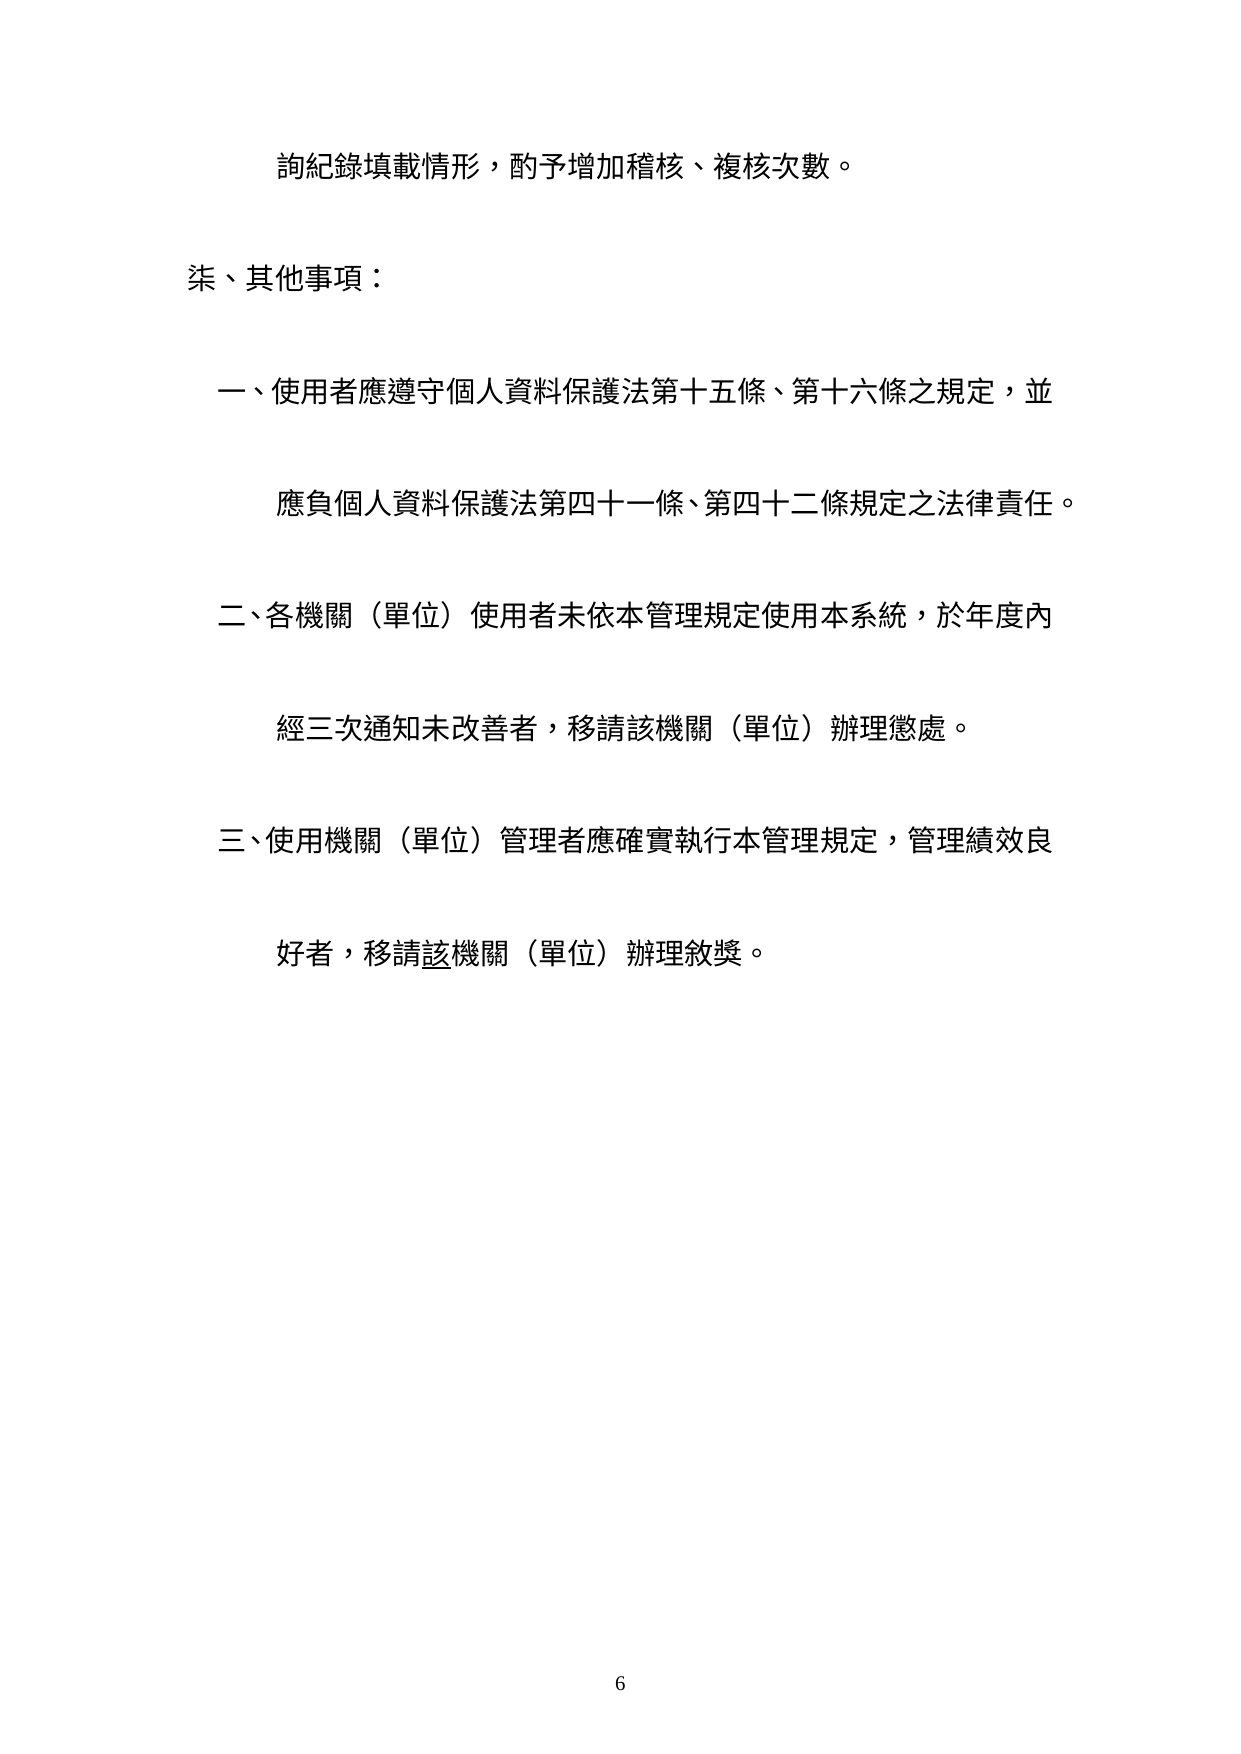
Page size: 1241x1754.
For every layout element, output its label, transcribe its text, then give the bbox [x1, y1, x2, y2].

text 一、使用者應遵守個人資料保護法第十五條、第十六條之規定，並應負個人資料保護法第四十一條、第四十二條規定之法律責任。 [217, 352, 1053, 539]
text 詢紀錄填載情形，酌予增加稽核、複核次數。 [217, 127, 1053, 202]
text 柒、其他事項： [187, 239, 1053, 314]
text 三、使用機關（單位）管理者應確實執行本管理規定，管理績效良好者，移請該機關（單位）辦理敘獎。 [217, 802, 1053, 989]
text 二、各機關（單位）使用者未依本管理規定使用本系統，於年度內經三次通知未改善者，移請該機關（單位）辦理懲處。 [217, 577, 1053, 764]
